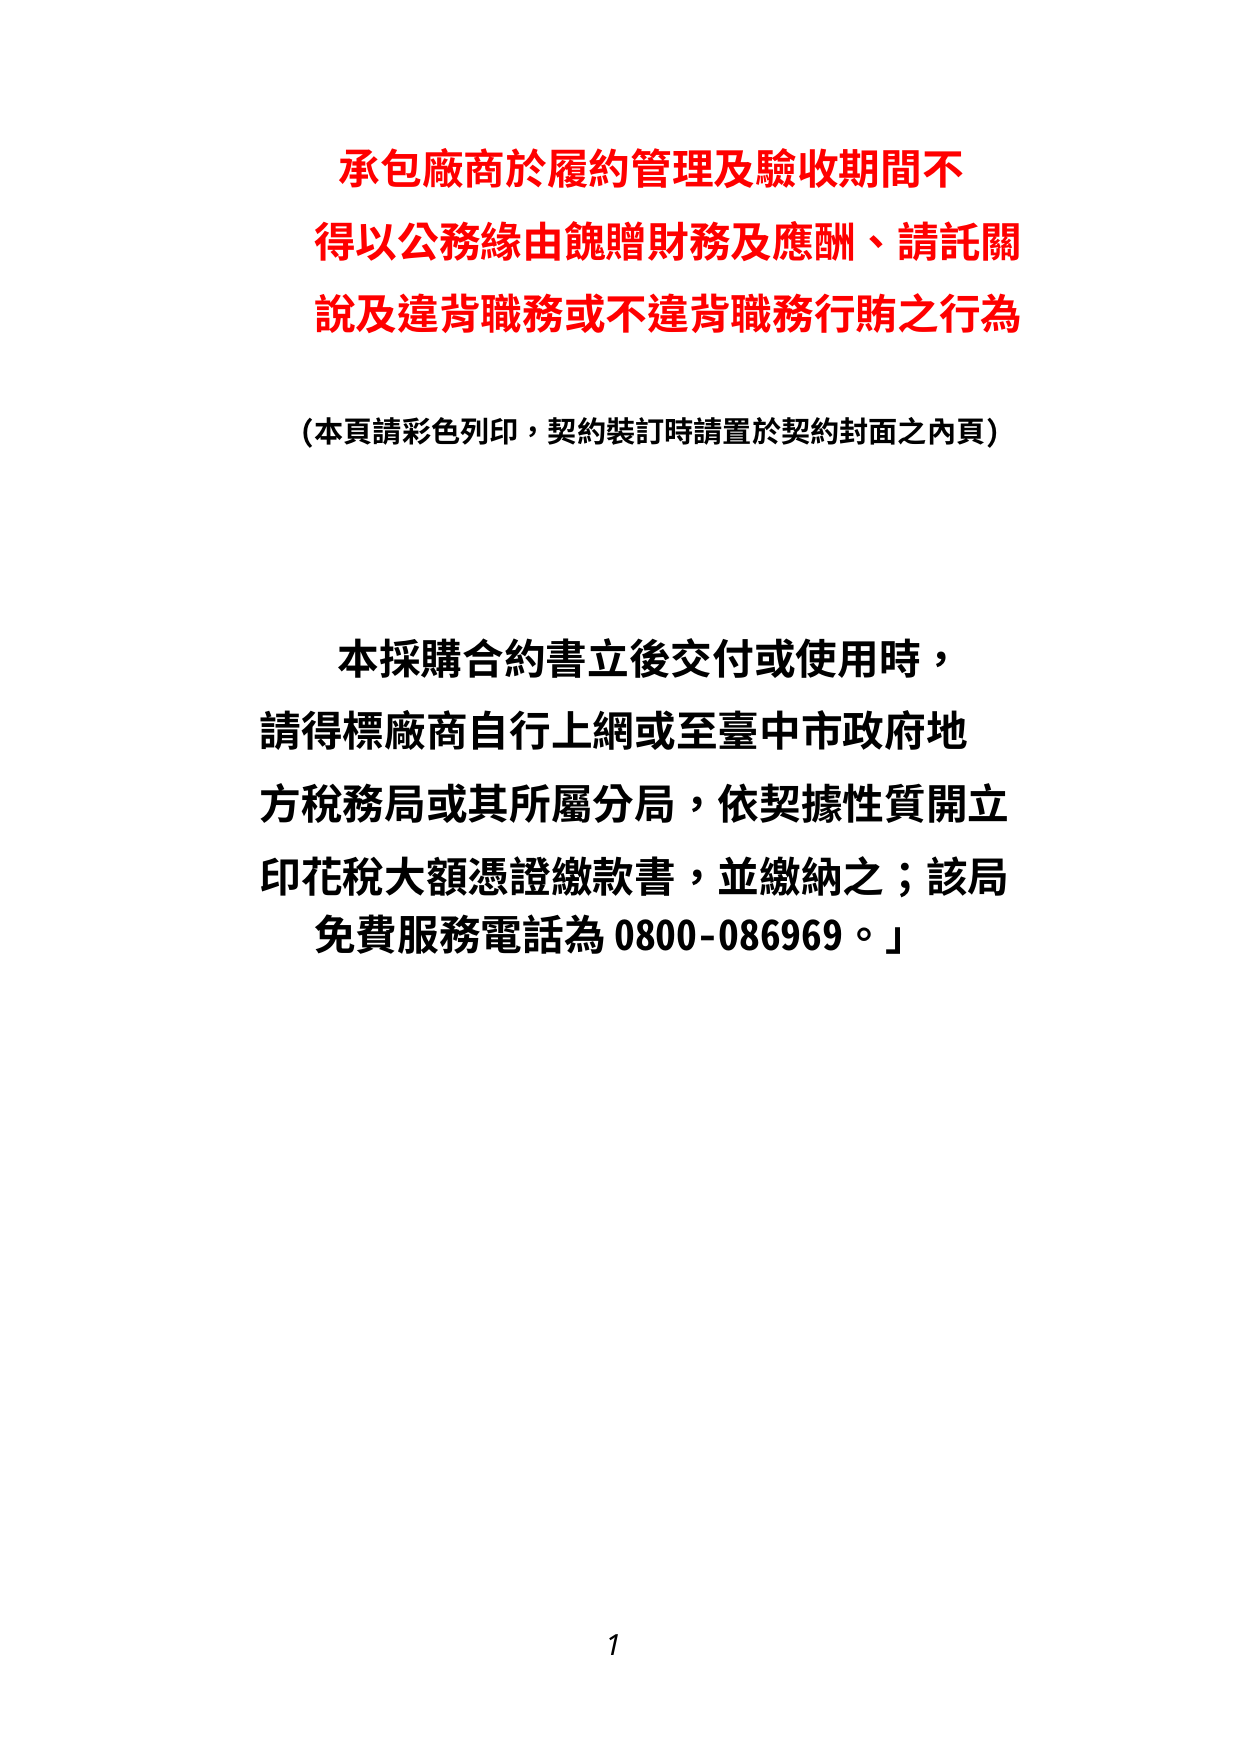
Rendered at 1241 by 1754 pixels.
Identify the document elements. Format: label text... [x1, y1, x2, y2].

text 印花稅大額憑證繳款書，並繳納之；該局 [155, 844, 1110, 904]
text 說及違背職務或不違背職務行賄之行為 [130, 281, 1110, 342]
text (本頁請彩色列印，契約裝訂時請置於契約封面之內頁) [130, 409, 1110, 451]
text 免費服務電話為0800-086969。」 [130, 917, 1110, 959]
text 得以公務緣由餽贈財務及應酬、請託關 [130, 209, 1110, 269]
text 本採購合約書立後交付或使用時， [130, 626, 1110, 686]
text 請得標廠商自行上網或至臺中市政府地 [155, 698, 1110, 759]
text 承包廠商於履約管理及驗收期間不 [130, 136, 1110, 196]
text 方稅務局或其所屬分局，依契據性質開立 [155, 771, 1110, 832]
